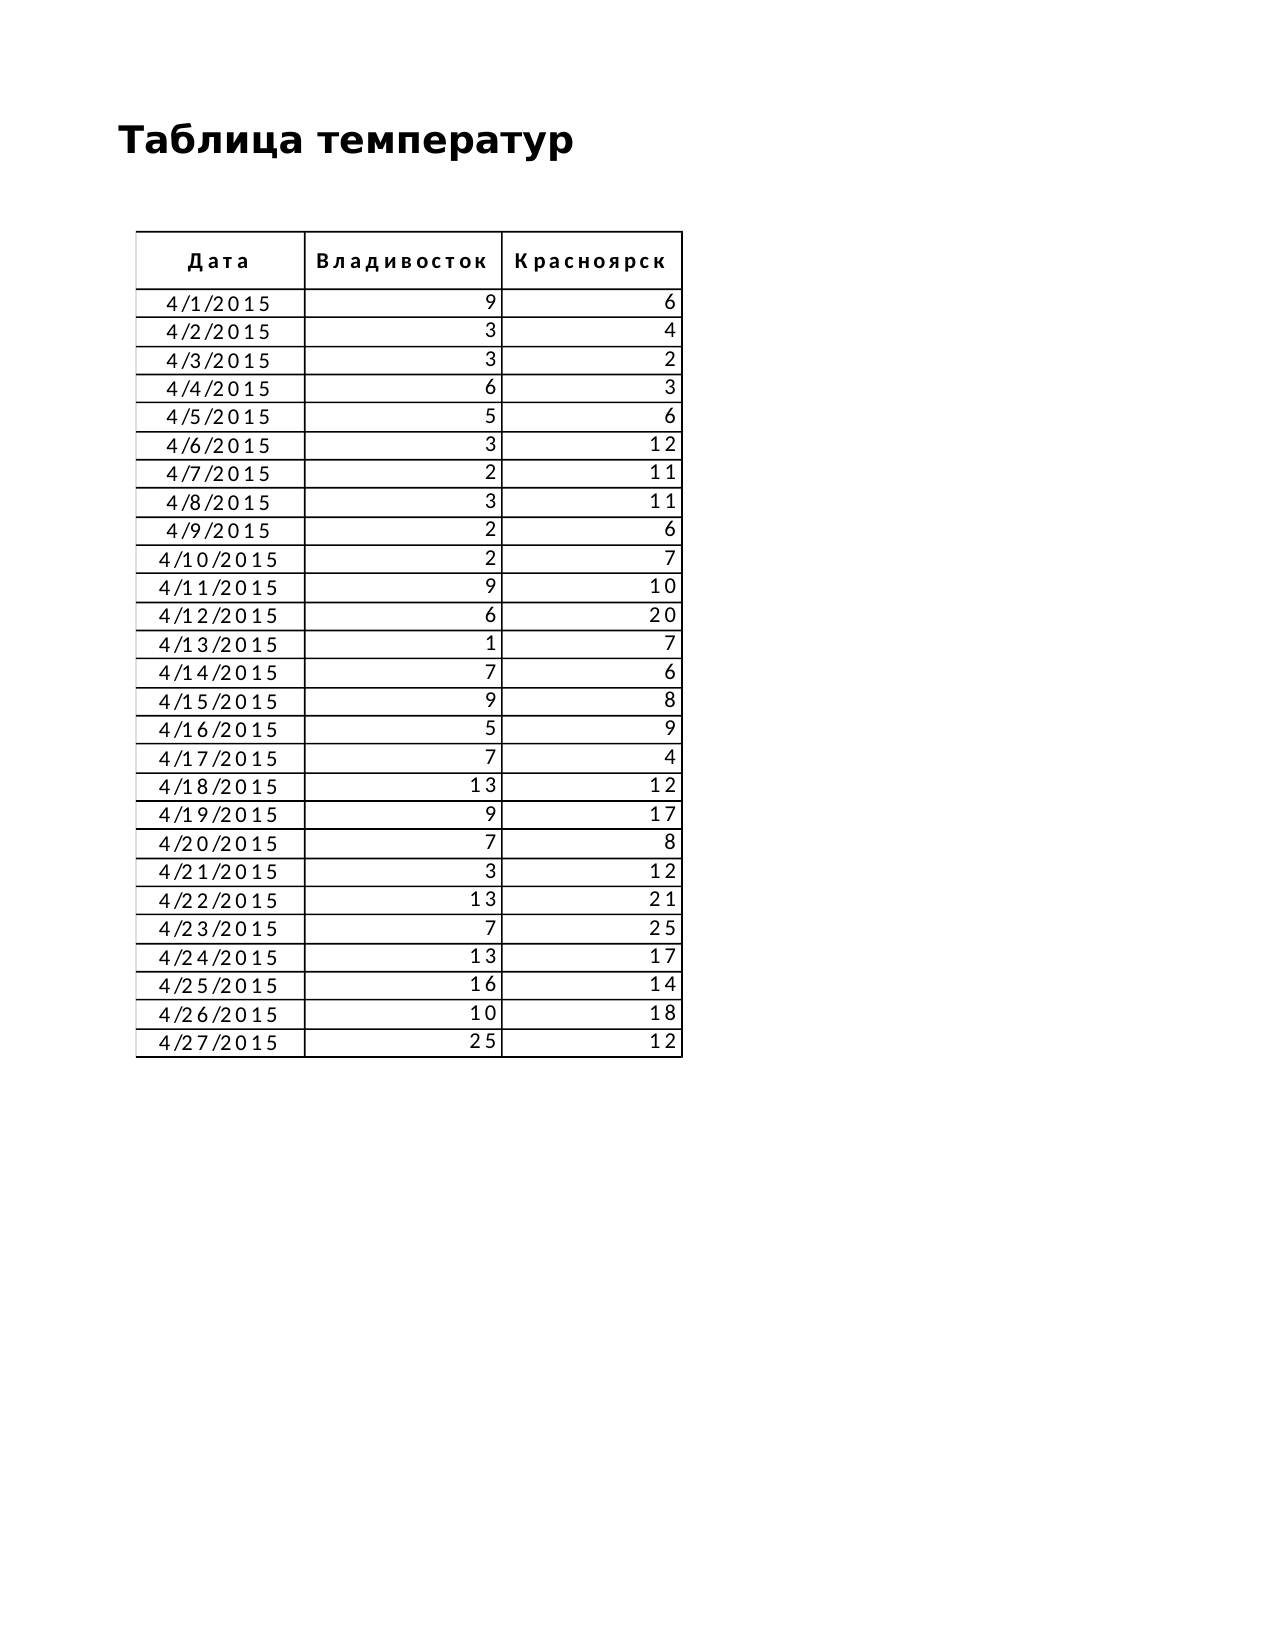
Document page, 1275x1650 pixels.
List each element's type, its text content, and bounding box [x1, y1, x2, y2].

subtitle Таблица температур [118, 118, 1157, 162]
